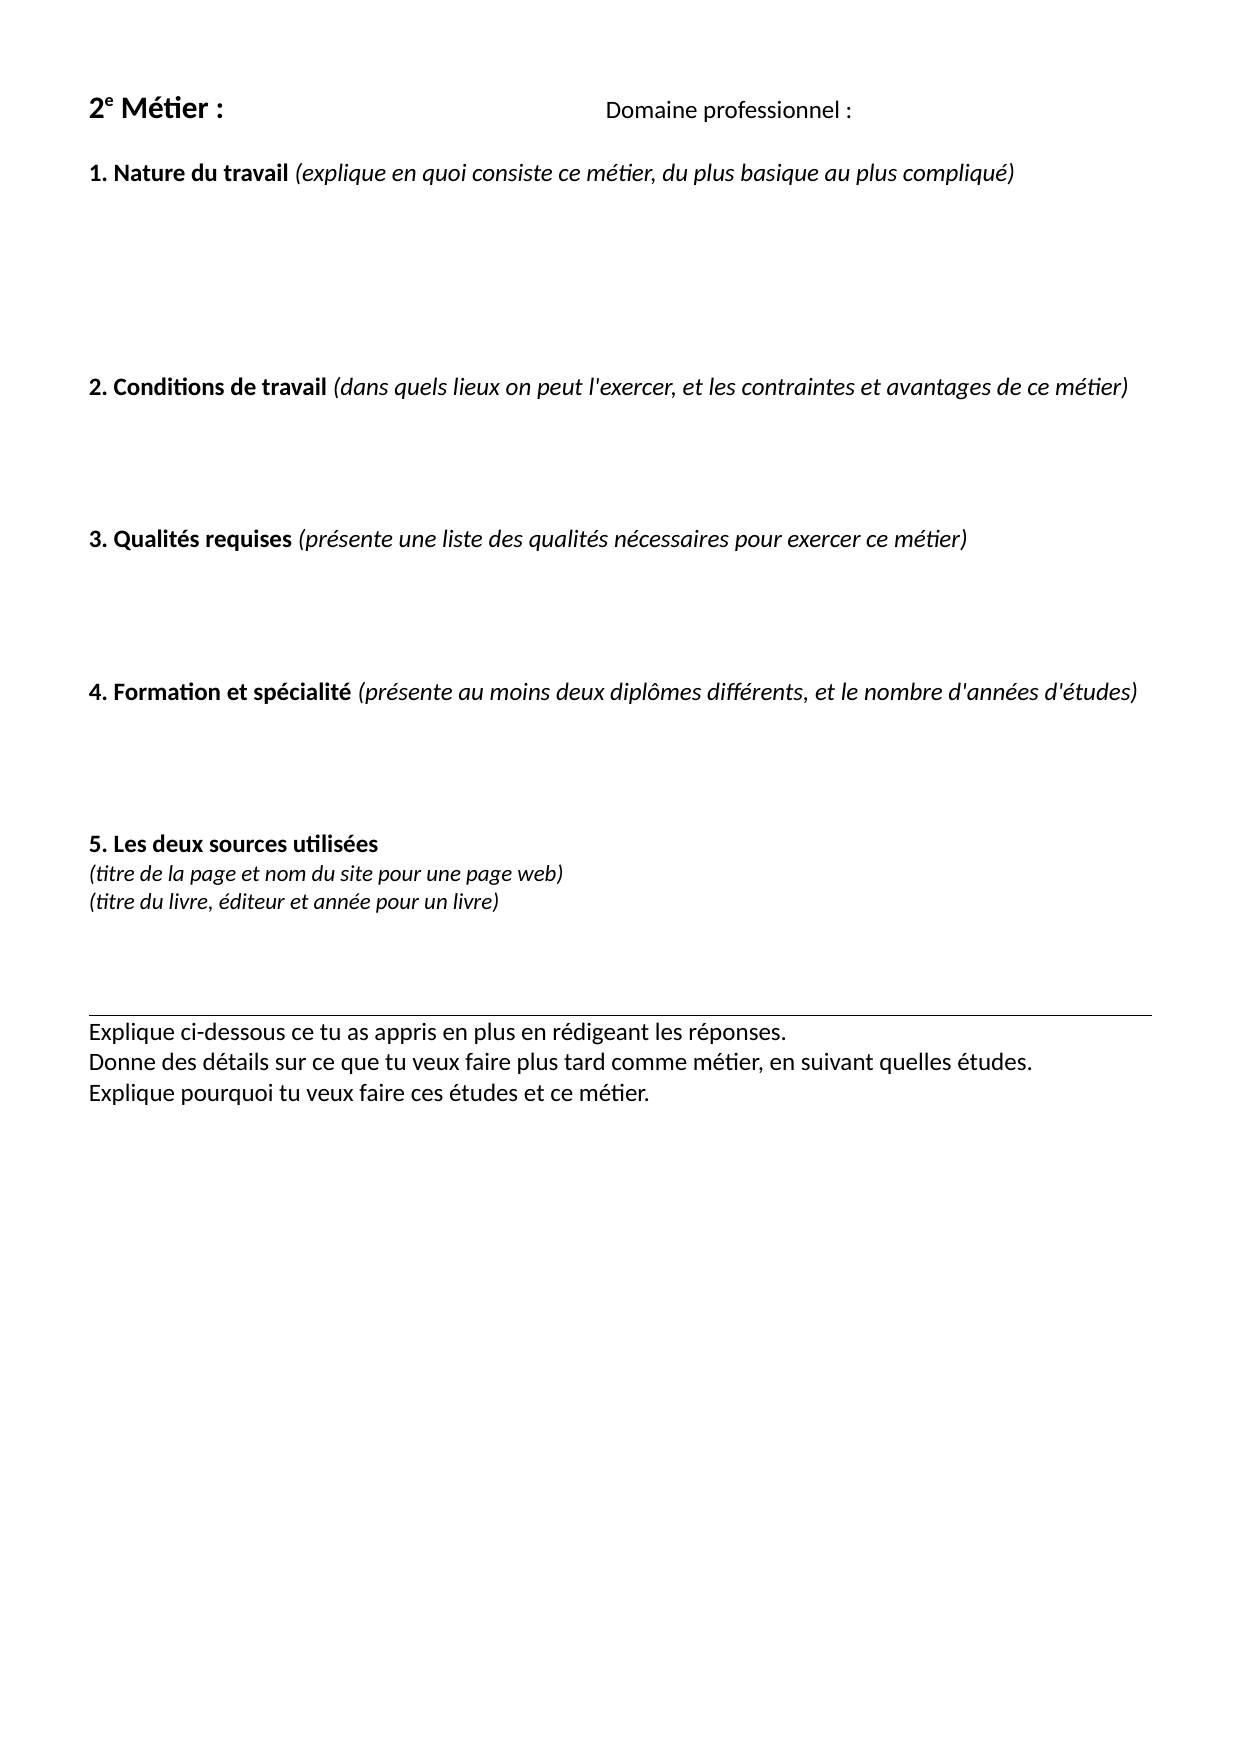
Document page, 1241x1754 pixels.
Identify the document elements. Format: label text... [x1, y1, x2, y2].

text 3. Qualités requises (présente une liste des qualités nécessaires pour exercer ce métier) [88, 523, 1152, 554]
text 2. Conditions de travail (dans quels lieux on peut l'exercer, et les contraintes et avantages de ce métier) [88, 371, 1152, 401]
text Explique pourquoi tu veux faire ces études et ce métier. [88, 1077, 1152, 1107]
text 2e Métier : Domaine professionnel : [88, 88, 1152, 127]
text (titre de la page et nom du site pour une page web) [88, 859, 1152, 887]
text 4. Formation et spécialité (présente au moins deux diplômes différents, et le nombre d'années d'études) [88, 676, 1152, 707]
text Explique ci-dessous ce tu as appris en plus en rédigeant les réponses. [88, 1016, 1152, 1046]
text (titre du livre, éditeur et année pour un livre) [88, 887, 1152, 915]
text Donne des détails sur ce que tu veux faire plus tard comme métier, en suivant quelles études. [88, 1046, 1152, 1077]
text 1. Nature du travail (explique en quoi consiste ce métier, du plus basique au plus compliqué) [88, 157, 1152, 188]
text 5. Les deux sources utilisées [88, 829, 1152, 859]
